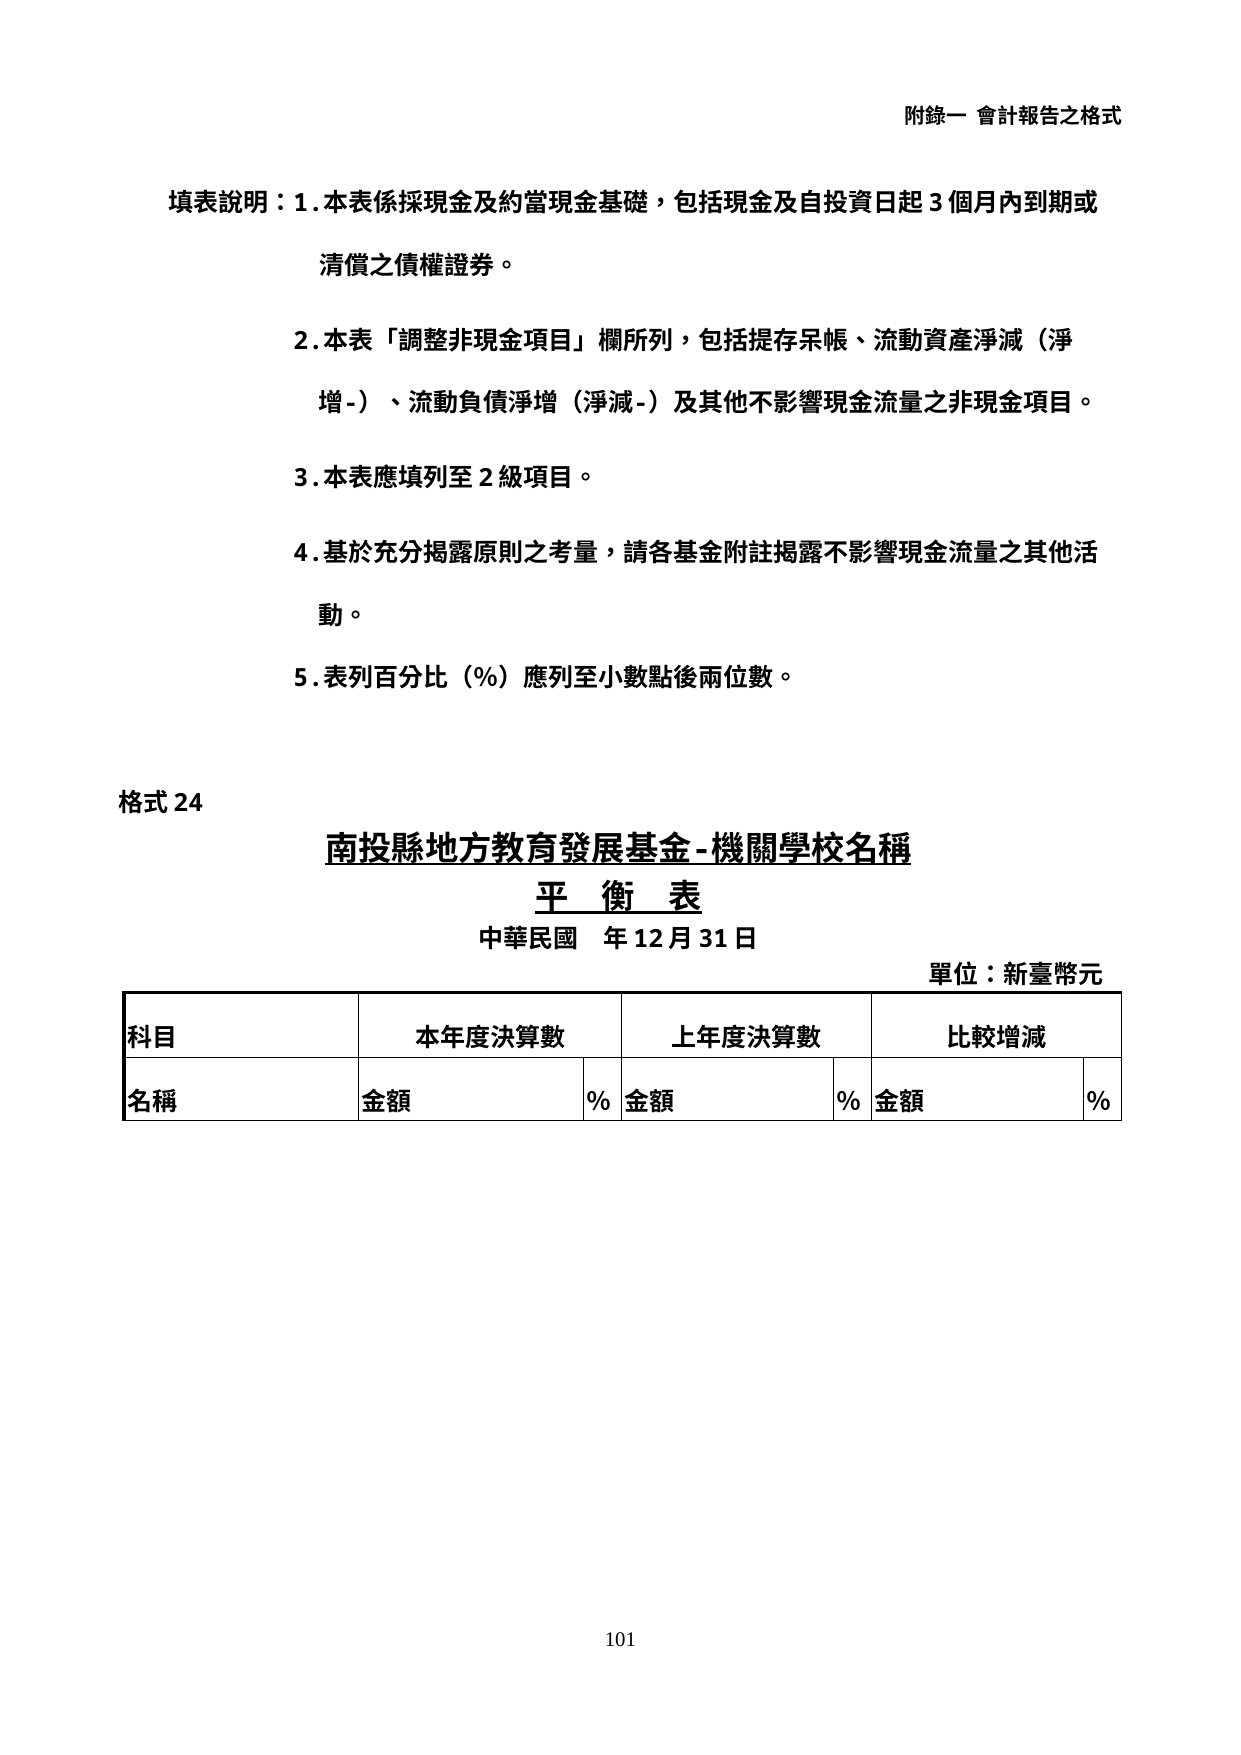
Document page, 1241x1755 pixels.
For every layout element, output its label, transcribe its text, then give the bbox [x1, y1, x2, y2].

table_header 科目 [126, 994, 358, 1057]
table_header 上年度決算數 [622, 994, 871, 1057]
table_header 比較增減 [872, 994, 1121, 1057]
table_cell 金額 [872, 1058, 1083, 1120]
table_cell ％ [584, 1058, 621, 1120]
text 5.表列百分比（％）應列至小數點後兩位數。 [293, 634, 1122, 697]
text 填表說明：1.本表係採現金及約當現金基礎，包括現金及自投資日起3個月內到期或清償之債權證券。 [168, 159, 1103, 284]
table_header 本年度決算數 [359, 994, 621, 1057]
table_cell 金額 [359, 1058, 583, 1120]
text 4.基於充分揭露原則之考量，請各基金附註揭露不影響現金流量之其他活動。 [293, 509, 1122, 634]
text 3.本表應填列至2級項目。 [293, 434, 1103, 497]
text 2.本表「調整非現金項目」欄所列，包括提存呆帳、流動資產淨減（淨增-）、流動負債淨增（淨減-）及其他不影響現金流量之非現金項目。 [293, 297, 1103, 422]
text 格式24 [118, 759, 1122, 822]
table_cell ％ [834, 1058, 871, 1120]
text 南投縣地方教育發展基金-機關學校名稱 平 衡 表 中華民國 年12月31日 [118, 822, 1118, 955]
table_cell 金額 [622, 1058, 833, 1120]
table_cell 名稱 [126, 1058, 358, 1120]
table_cell ％ [1084, 1058, 1121, 1120]
text 單位：新臺幣元 [118, 955, 1103, 991]
